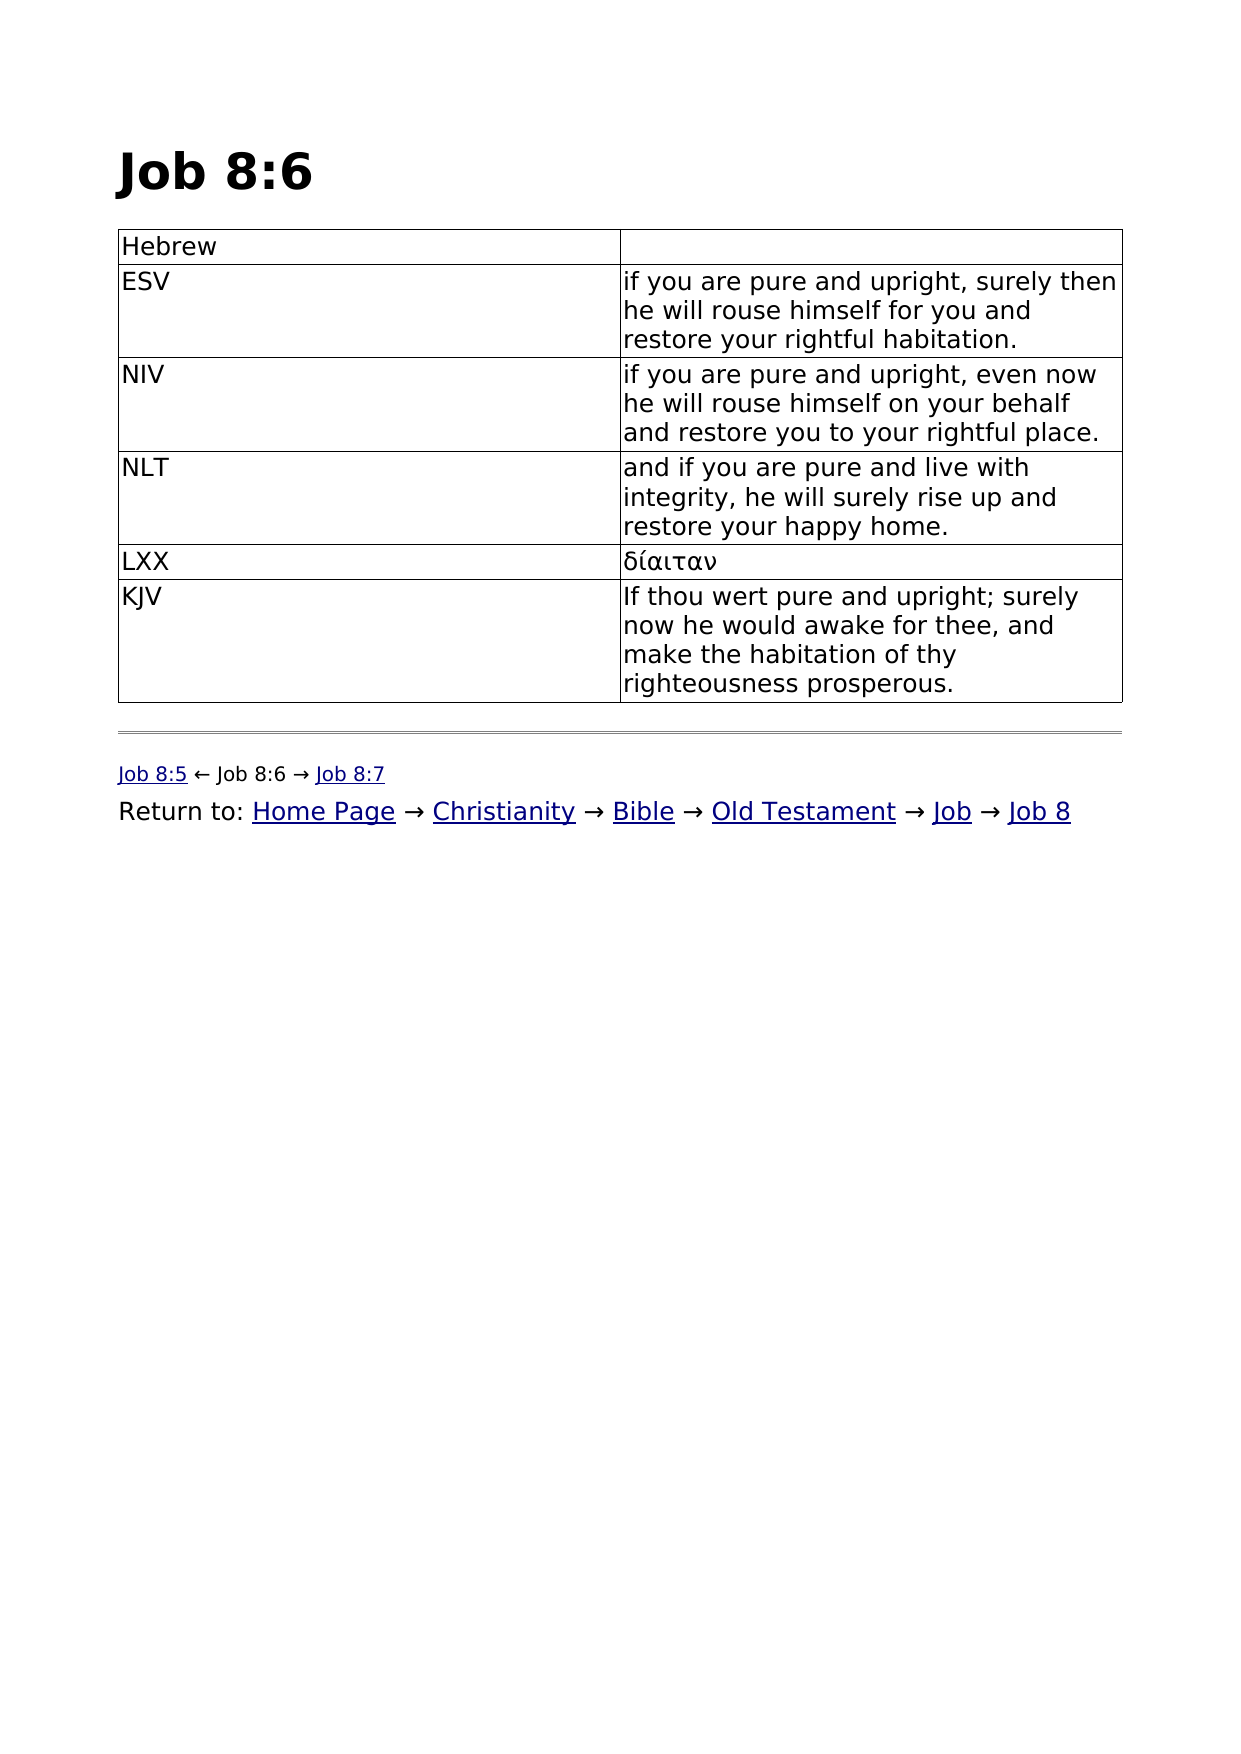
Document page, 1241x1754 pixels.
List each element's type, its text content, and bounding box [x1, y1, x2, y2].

text Return to: Home Page → Christianity → Bible → Old Testament → Job → Job 8 [118, 797, 1122, 826]
table_cell if you are pure and upright, surely then he will rouse himself for you and restore your rightful habitation. [621, 265, 1122, 357]
table_cell KJV [119, 580, 620, 702]
table_header Hebrew [119, 230, 620, 264]
table_cell and if you are pure and live with integrity, he will surely rise up and restore your happy home. [621, 452, 1122, 544]
table_cell If thou wert pure and upright; surely now he would awake for thee, and make the habitation of thy righteousness prosperous. [621, 580, 1122, 702]
text Job 8:5 ← Job 8:6 → Job 8:7 [118, 763, 1122, 797]
subtitle Job 8:6 [118, 143, 1122, 201]
table_cell NLT [119, 452, 620, 544]
table_cell ESV [119, 265, 620, 357]
table_cell NIV [119, 358, 620, 451]
table_cell δίαιταν [621, 545, 1122, 579]
table_header [621, 230, 1122, 264]
table_cell LXX [119, 545, 620, 579]
table_cell if you are pure and upright, even now he will rouse himself on your behalf and restore you to your rightful place. [621, 358, 1122, 451]
